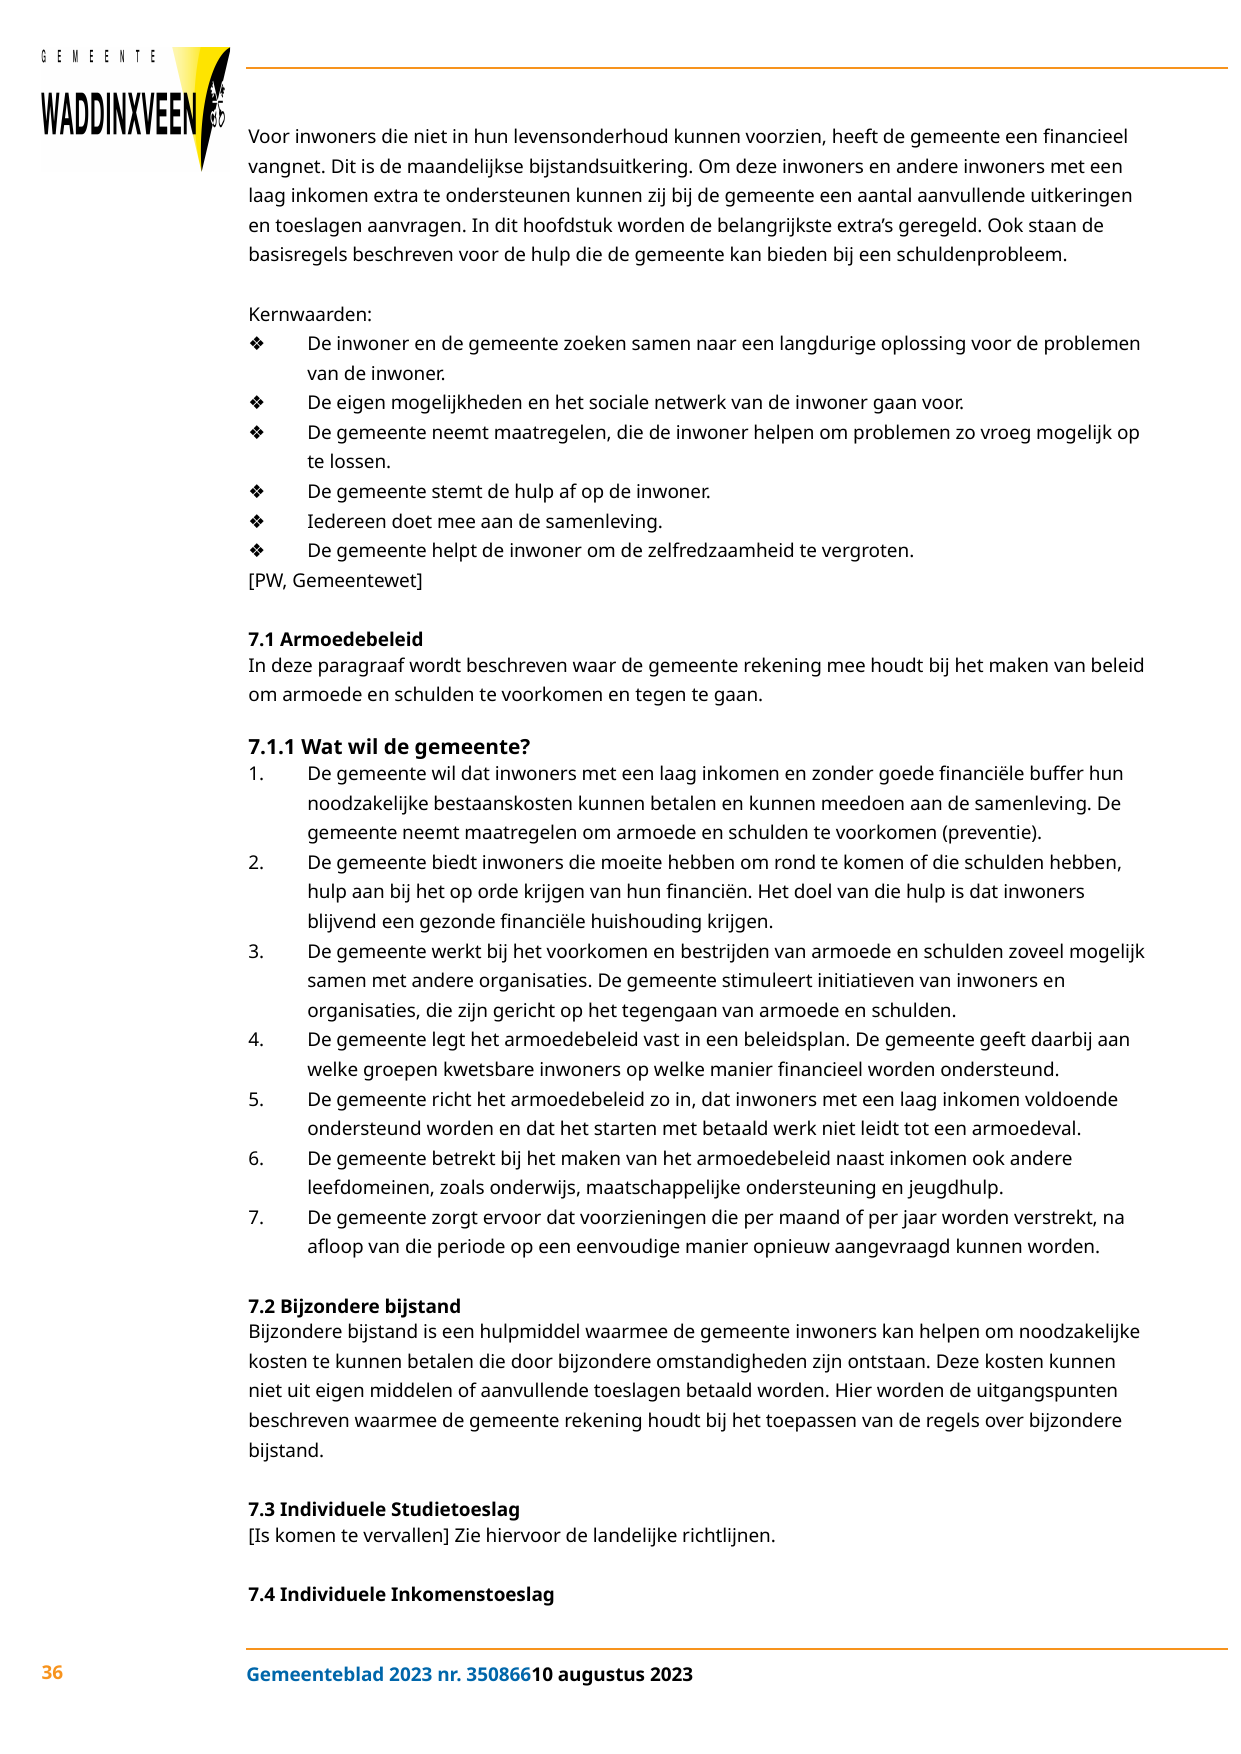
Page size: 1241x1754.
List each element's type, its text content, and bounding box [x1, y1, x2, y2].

list De gemeente stemt de hulp af op de inwoner. [248, 478, 1152, 504]
text 7.1 Armoedebeleid [248, 626, 1152, 652]
text In deze paragraaf wordt beschreven waar de gemeente rekening mee houdt bij het maken van beleid om armoede en schulden te voorkomen en tegen te gaan. [248, 652, 1152, 707]
text Bijzondere bijstand is een hulpmiddel waarmee de gemeente inwoners kan helpen om noodzakelijke kosten te kunnen betalen die door bijzondere omstandigheden zijn ontstaan. Deze kosten kunnen niet uit eigen middelen of aanvullende toeslagen betaald worden. Hier worden de uitgangspunten beschreven waarmee de gemeente rekening houdt bij het toepassen van de regels over bijzondere bijstand. [248, 1318, 1152, 1463]
list De gemeente legt het armoedebeleid vast in een beleidsplan. De gemeente geeft daarbij aan welke groepen kwetsbare inwoners op welke manier financieel worden ondersteund. [248, 1027, 1152, 1082]
text [Is komen te vervallen] Zie hiervoor de landelijke richtlijnen. [248, 1522, 1152, 1547]
picture [41, 47, 231, 172]
text 7.1.1 Wat wil de gemeente? [248, 732, 1152, 760]
list De eigen mogelijkheden en het sociale netwerk van de inwoner gaan voor. [248, 389, 1152, 415]
list De gemeente werkt bij het voorkomen en bestrijden van armoede en schulden zoveel mogelijk samen met andere organisaties. De gemeente stimuleert initiatieven van inwoners en organisaties, die zijn gericht op het tegengaan van armoede en schulden. [248, 938, 1152, 1023]
text [PW, Gemeentewet] [248, 567, 1152, 593]
list De gemeente wil dat inwoners met een laag inkomen en zonder goede financiële buffer hun noodzakelijke bestaanskosten kunnen betalen en kunnen meedoen aan de samenleving. De gemeente neemt maatregelen om armoede en schulden te voorkomen (preventie). [248, 760, 1152, 845]
list De gemeente helpt de inwoner om de zelfredzaamheid te vergroten. [248, 537, 1152, 563]
list De gemeente biedt inwoners die moeite hebben om rond te komen of die schulden hebben, hulp aan bij het op orde krijgen van hun financiën. Het doel van die hulp is dat inwoners blijvend een gezonde financiële huishouding krijgen. [248, 849, 1152, 934]
list De gemeente neemt maatregelen, die de inwoner helpen om problemen zo vroeg mogelijk op te lossen. [248, 419, 1152, 474]
text 7.4 Individuele Inkomenstoeslag [248, 1581, 1152, 1607]
list Iedereen doet mee aan de samenleving. [248, 508, 1152, 533]
list De gemeente zorgt ervoor dat voorzieningen die per maand of per jaar worden verstrekt, na afloop van die periode op een eenvoudige manier opnieuw aangevraagd kunnen worden. [248, 1204, 1152, 1259]
text 7.3 Individuele Studietoeslag [248, 1496, 1152, 1522]
list De gemeente betrekt bij het maken van het armoedebeleid naast inkomen ook andere leefdomeinen, zoals onderwijs, maatschappelijke ondersteuning en jeugdhulp. [248, 1145, 1152, 1200]
text Voor inwoners die niet in hun levensonderhoud kunnen voorzien, heeft de gemeente een financieel vangnet. Dit is de maandelijkse bijstandsuitkering. Om deze inwoners en andere inwoners met een laag inkomen extra te ondersteunen kunnen zij bij de gemeente een aantal aanvullende uitkeringen en toeslagen aanvragen. In dit hoofdstuk worden de belangrijkste extra’s geregeld. Ook staan de basisregels beschreven voor de hulp die de gemeente kan bieden bij een schuldenprobleem. [248, 123, 1152, 267]
list De inwoner en de gemeente zoeken samen naar een langdurige oplossing voor de problemen van de inwoner. [248, 330, 1152, 386]
text 7.2 Bijzondere bijstand [248, 1293, 1152, 1318]
list De gemeente richt het armoedebeleid zo in, dat inwoners met een laag inkomen voldoende ondersteund worden en dat het starten met betaald werk niet leidt tot een armoedeval. [248, 1086, 1152, 1141]
text Kernwaarden: [248, 301, 1152, 326]
